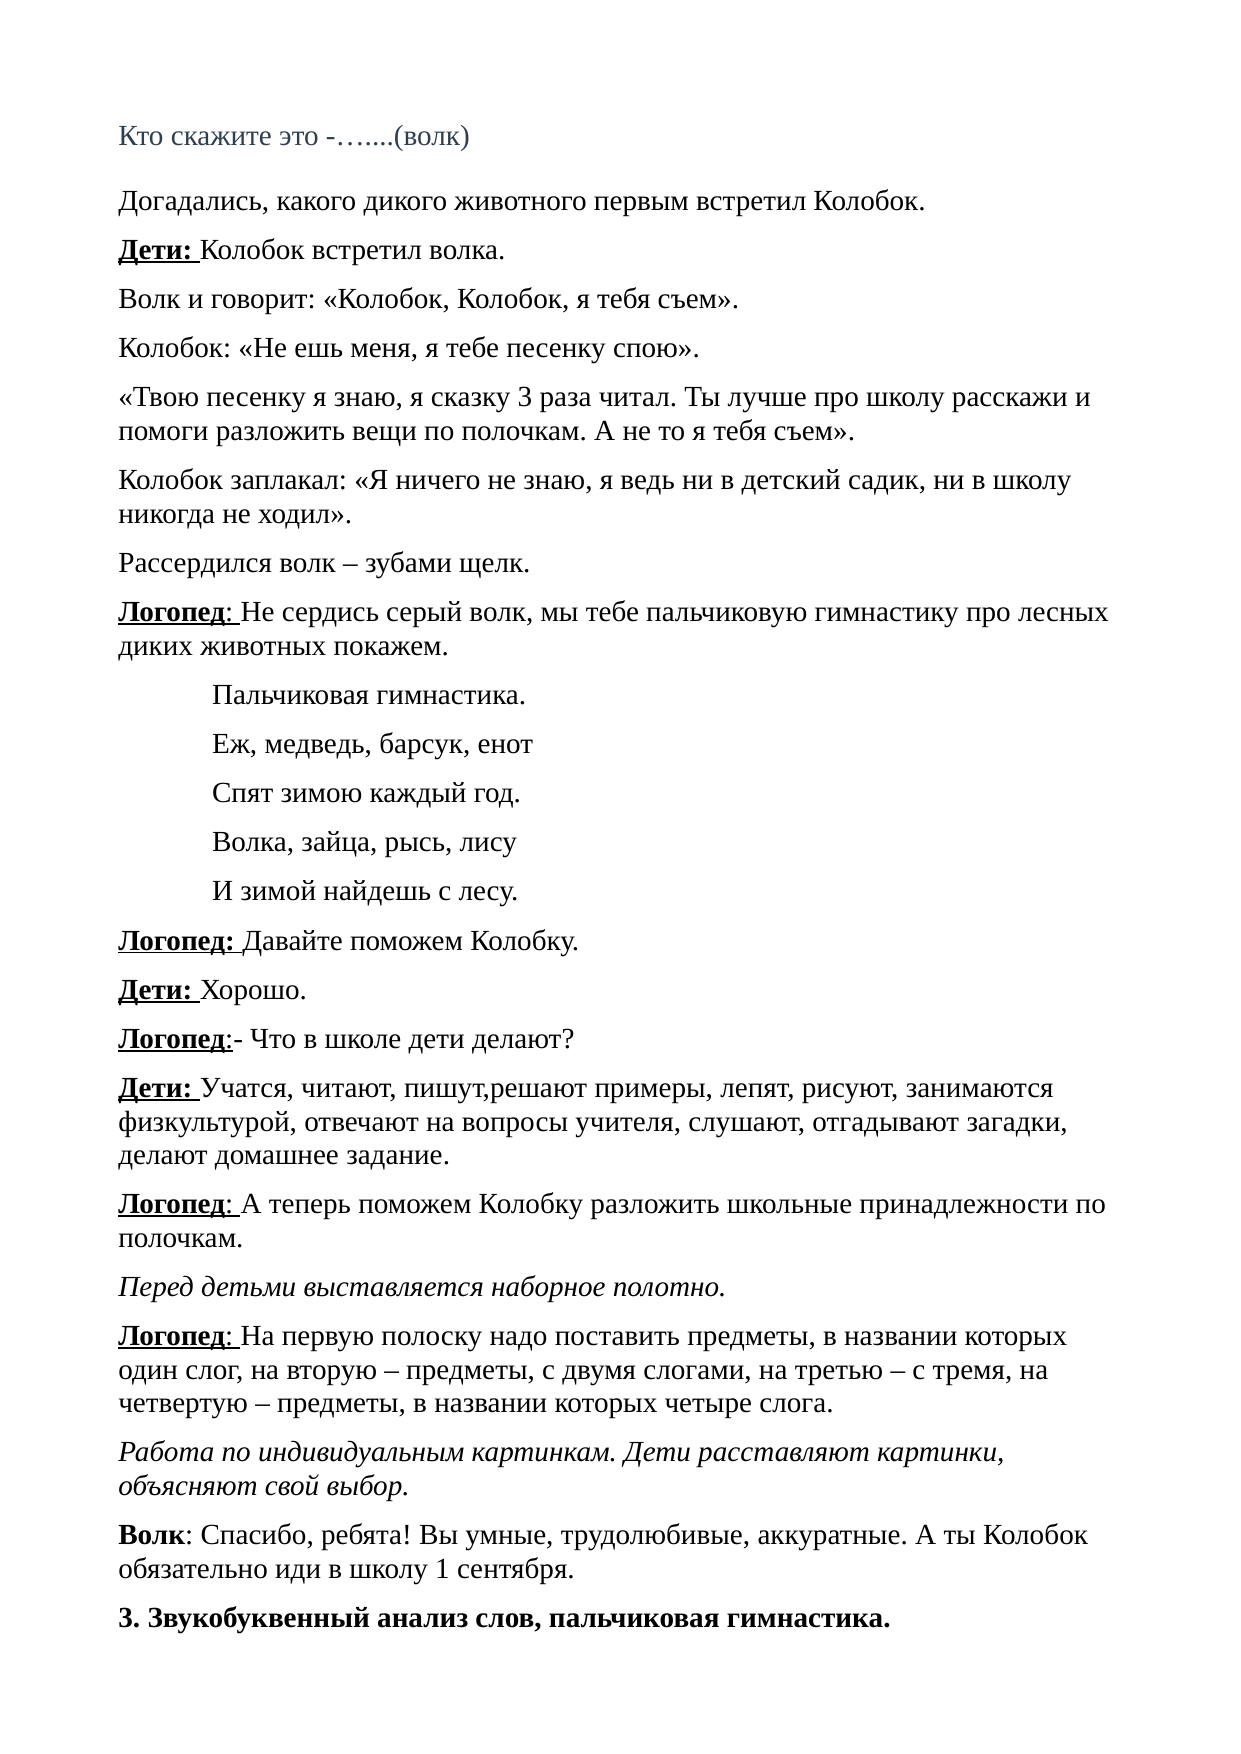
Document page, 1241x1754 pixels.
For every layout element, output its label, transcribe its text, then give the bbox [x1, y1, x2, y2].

text Работа по индивидуальным картинкам. Дети расставляют картинки, объясняют свой выбор. [118, 1434, 1122, 1502]
text Колобок: «Не ешь меня, я тебе песенку спою». [118, 330, 1122, 364]
text Логопед: На первую полоску надо поставить предметы, в названии которых один слог, на вторую – предметы, с двумя слогами, на третью – с тремя, на четвертую – предметы, в названии которых четыре слога. [118, 1318, 1122, 1419]
text Волка, зайца, рысь, лису [212, 824, 1122, 858]
text Рассердился волк – зубами щелк. [118, 545, 1122, 578]
text Дети: Хорошо. [118, 972, 1122, 1005]
text Дети: Учатся, читают, пишут,решают примеры, лепят, рисуют, занимаются физкультурой, отвечают на вопросы учителя, слушают, отгадывают загадки, делают домашнее задание. [118, 1070, 1122, 1171]
text Логопед: Не сердись серый волк, мы тебе пальчиковую гимнастику про лесных диких животных покажем. [118, 594, 1122, 661]
text Логопед:- Что в школе дети делают? [118, 1021, 1122, 1054]
text Волк: Спасибо, ребята! Вы умные, трудолюбивые, аккуратные. А ты Колобок обязательно иди в школу 1 сентября. [118, 1517, 1122, 1584]
text Спят зимою каждый год. [212, 775, 1122, 809]
text Пальчиковая гимнастика. [212, 677, 1122, 710]
text Перед детьми выставляется наборное полотно. [118, 1269, 1122, 1303]
text «Твою песенку я знаю, я сказку 3 раза читал. Ты лучше про школу расскажи и помоги разложить вещи по полочкам. А не то я тебя съем». [118, 379, 1122, 447]
text Логопед: А теперь поможем Колобку разложить школьные принадлежности по полочкам. [118, 1186, 1122, 1253]
text 3. Звукобуквенный анализ слов, пальчиковая гимнастика. [118, 1600, 1122, 1633]
text Дети: Колобок встретил волка. [118, 232, 1122, 266]
text Догадались, какого дикого животного первым встретил Колобок. [118, 183, 1122, 216]
text И зимой найдешь с лесу. [212, 873, 1122, 907]
text Еж, медведь, барсук, енот [212, 726, 1122, 759]
text Кто скажите это -…....(волк) [118, 118, 1122, 152]
text Логопед: Давайте поможем Колобку. [118, 923, 1122, 956]
text Колобок заплакал: «Я ничего не знаю, я ведь ни в детский садик, ни в школу никогда не ходил». [118, 462, 1122, 529]
text Волк и говорит: «Колобок, Колобок, я тебя съем». [118, 281, 1122, 315]
